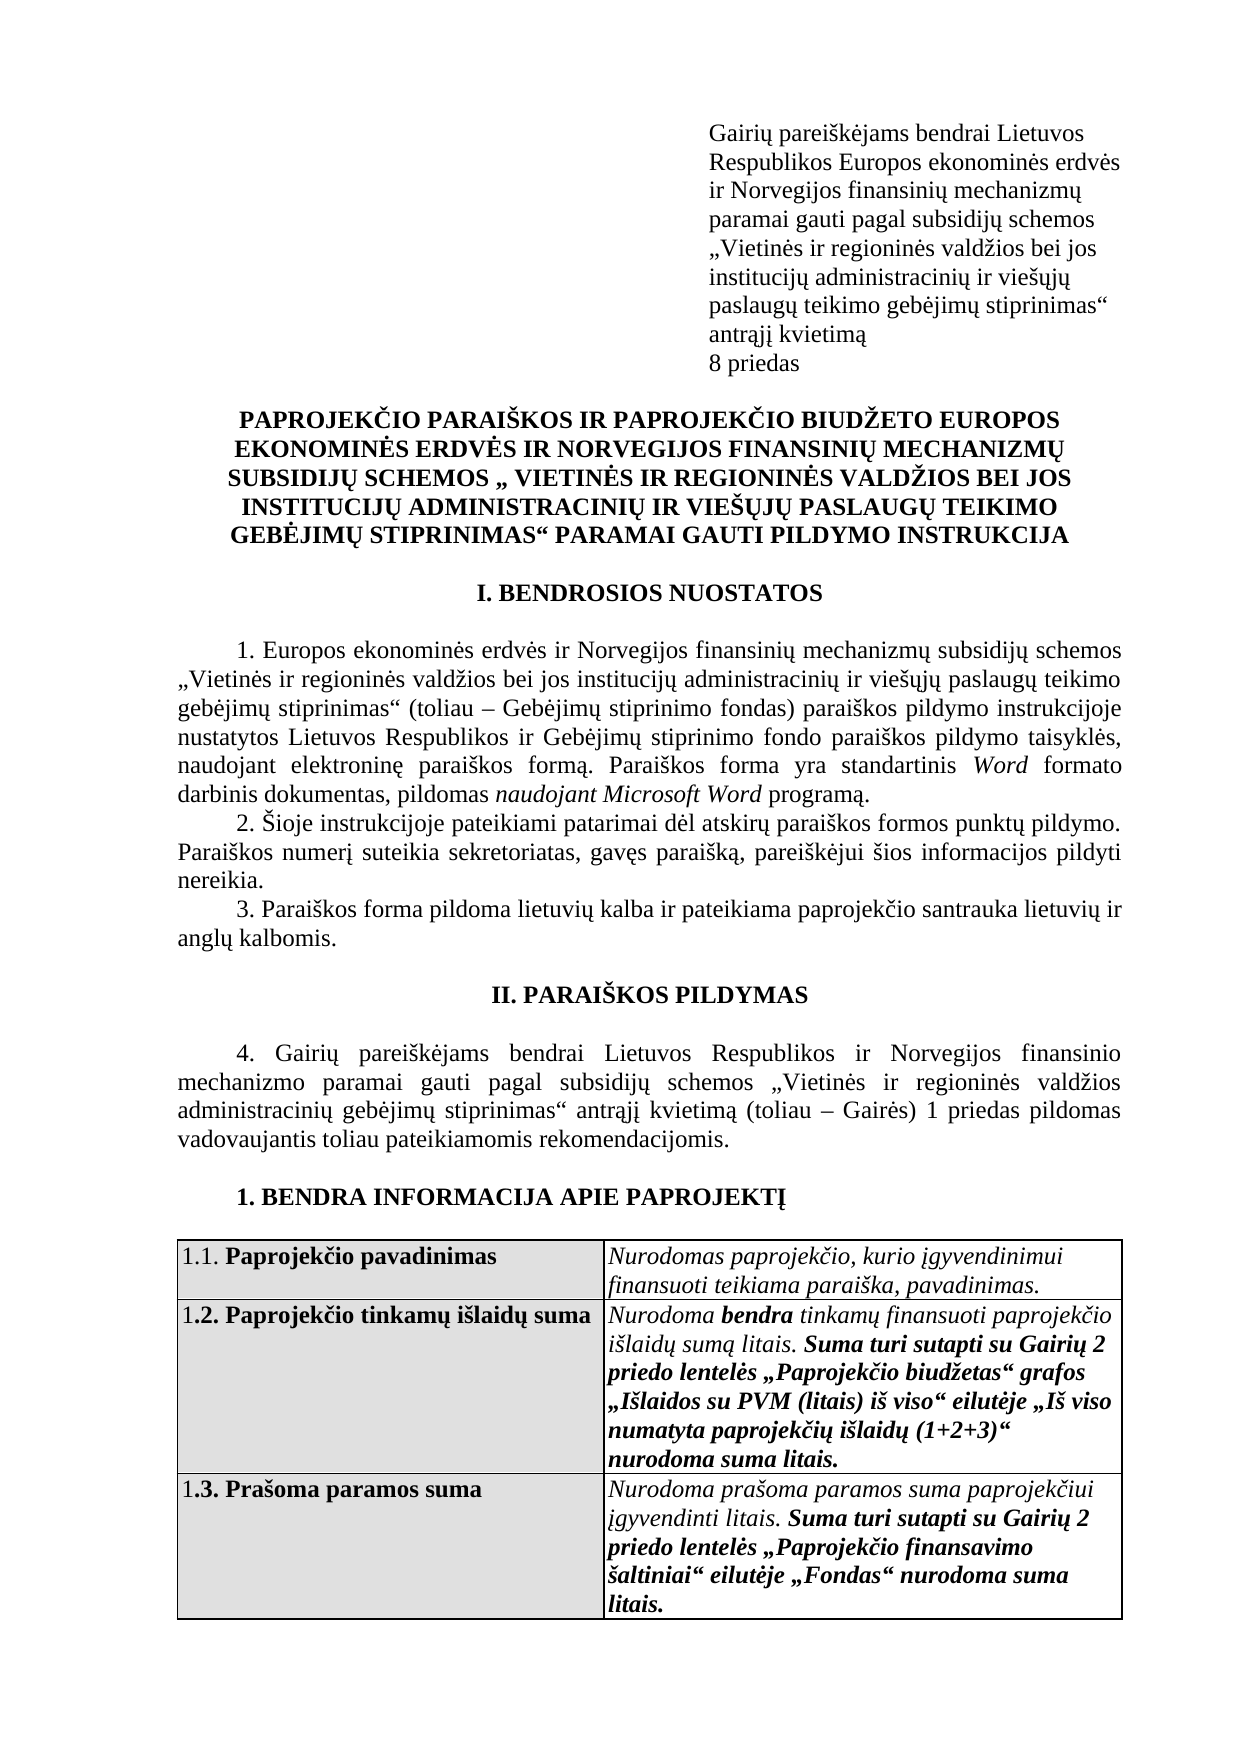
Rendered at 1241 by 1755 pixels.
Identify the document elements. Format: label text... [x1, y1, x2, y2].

text ir Norvegijos finansinių mechanizmų [177, 176, 1122, 204]
text PAPROJEKČIO PARAIŠKOS IR PAPROJEKČIO BIUDŽETO EUROPOS EKONOMINĖS ERDVĖS IR NORVEGIJOS FINANSINIŲ MECHANIZMŲ SUBSIDIJŲ SCHEMOS „ VIETINĖS IR REGIONINĖS VALDŽIOS BEI JOS INSTITUCIJŲ ADMINISTRACINIŲ IR VIEŠŲJŲ PASLAUGŲ TEIKIMO GEBĖJIMŲ STIPRINIMAS“ PARAMAI GAUTI PILDYMO INSTRUKCIJA [177, 406, 1122, 549]
text I. BENDROSIOS NUOSTATOS [177, 578, 1122, 607]
text paslaugų teikimo gebėjimų stiprinimas“ [177, 291, 1122, 319]
text „Vietinės ir regioninės valdžios bei jos [177, 233, 1122, 262]
table_cell Nurodoma prašoma paramos suma paprojekčiui įgyvendinti litais. Suma turi sutapti su Gairių 2 priedo lentelės „Paprojekčio finansavimo šaltiniai“ eilutėje „Fondas“ nurodoma suma litais. [605, 1474, 1121, 1618]
text paramai gauti pagal subsidijų schemos [177, 204, 1122, 233]
text Gairių pareiškėjams bendrai Lietuvos [177, 118, 1122, 147]
text antrąjį kvietimą [177, 319, 1122, 348]
table_header Nurodomas paprojekčio, kurio įgyvendinimui finansuoti teikiama paraiška, pavadinimas. [605, 1241, 1121, 1298]
table_cell 1.2. Paprojekčio tinkamų išlaidų suma [178, 1300, 603, 1472]
text II. PARAIŠKOS PILDYMAS [177, 981, 1122, 1009]
text institucijų administracinių ir viešųjų [177, 262, 1122, 291]
text 2. Šioje instrukcijoje pateikiami patarimai dėl atskirų paraiškos formos punktų pildymo. Paraiškos numerį suteikia sekretoriatas, gavęs paraišką, pareiškėjui šios informacijos pildyti nereikia. [177, 808, 1122, 894]
text 3. Paraiškos forma pildoma lietuvių kalba ir pateikiama paprojekčio santrauka lietuvių ir anglų kalbomis. [177, 894, 1122, 952]
text 8 priedas [177, 348, 1122, 377]
table_cell Nurodoma bendra tinkamų finansuoti paprojekčio išlaidų sumą litais. Suma turi sutapti su Gairių 2 priedo lentelės „Paprojekčio biudžetas“ grafos „Išlaidos su PVM (litais) iš viso“ eilutėje „Iš viso numatyta paprojekčių išlaidų (1+2+3)“ nurodoma suma litais. [605, 1300, 1121, 1472]
text 4. Gairių pareiškėjams bendrai Lietuvos Respublikos ir Norvegijos finansinio mechanizmo paramai gauti pagal subsidijų schemos „Vietinės ir regioninės valdžios administracinių gebėjimų stiprinimas“ antrąjį kvietimą (toliau – Gairės) 1 priedas pildomas vadovaujantis toliau pateikiamomis rekomendacijomis. [177, 1038, 1122, 1153]
text 1. BENDRA INFORMACIJA APIE PAPROJEKTĮ [177, 1182, 1122, 1211]
text Respublikos Europos ekonominės erdvės [177, 147, 1122, 176]
text 1. Europos ekonominės erdvės ir Norvegijos finansinių mechanizmų subsidijų schemos „Vietinės ir regioninės valdžios bei jos institucijų administracinių ir viešųjų paslaugų teikimo gebėjimų stiprinimas“ (toliau – Gebėjimų stiprinimo fondas) paraiškos pildymo instrukcijoje nustatytos Lietuvos Respublikos ir Gebėjimų stiprinimo fondo paraiškos pildymo taisyklės, naudojant elektroninę paraiškos formą. Paraiškos forma yra standartinis Word formato darbinis dokumentas, pildomas naudojant Microsoft Word programą. [177, 636, 1122, 808]
table_header 1.1. Paprojekčio pavadinimas [178, 1241, 603, 1298]
table_cell 1.3. Prašoma paramos suma [178, 1474, 603, 1618]
